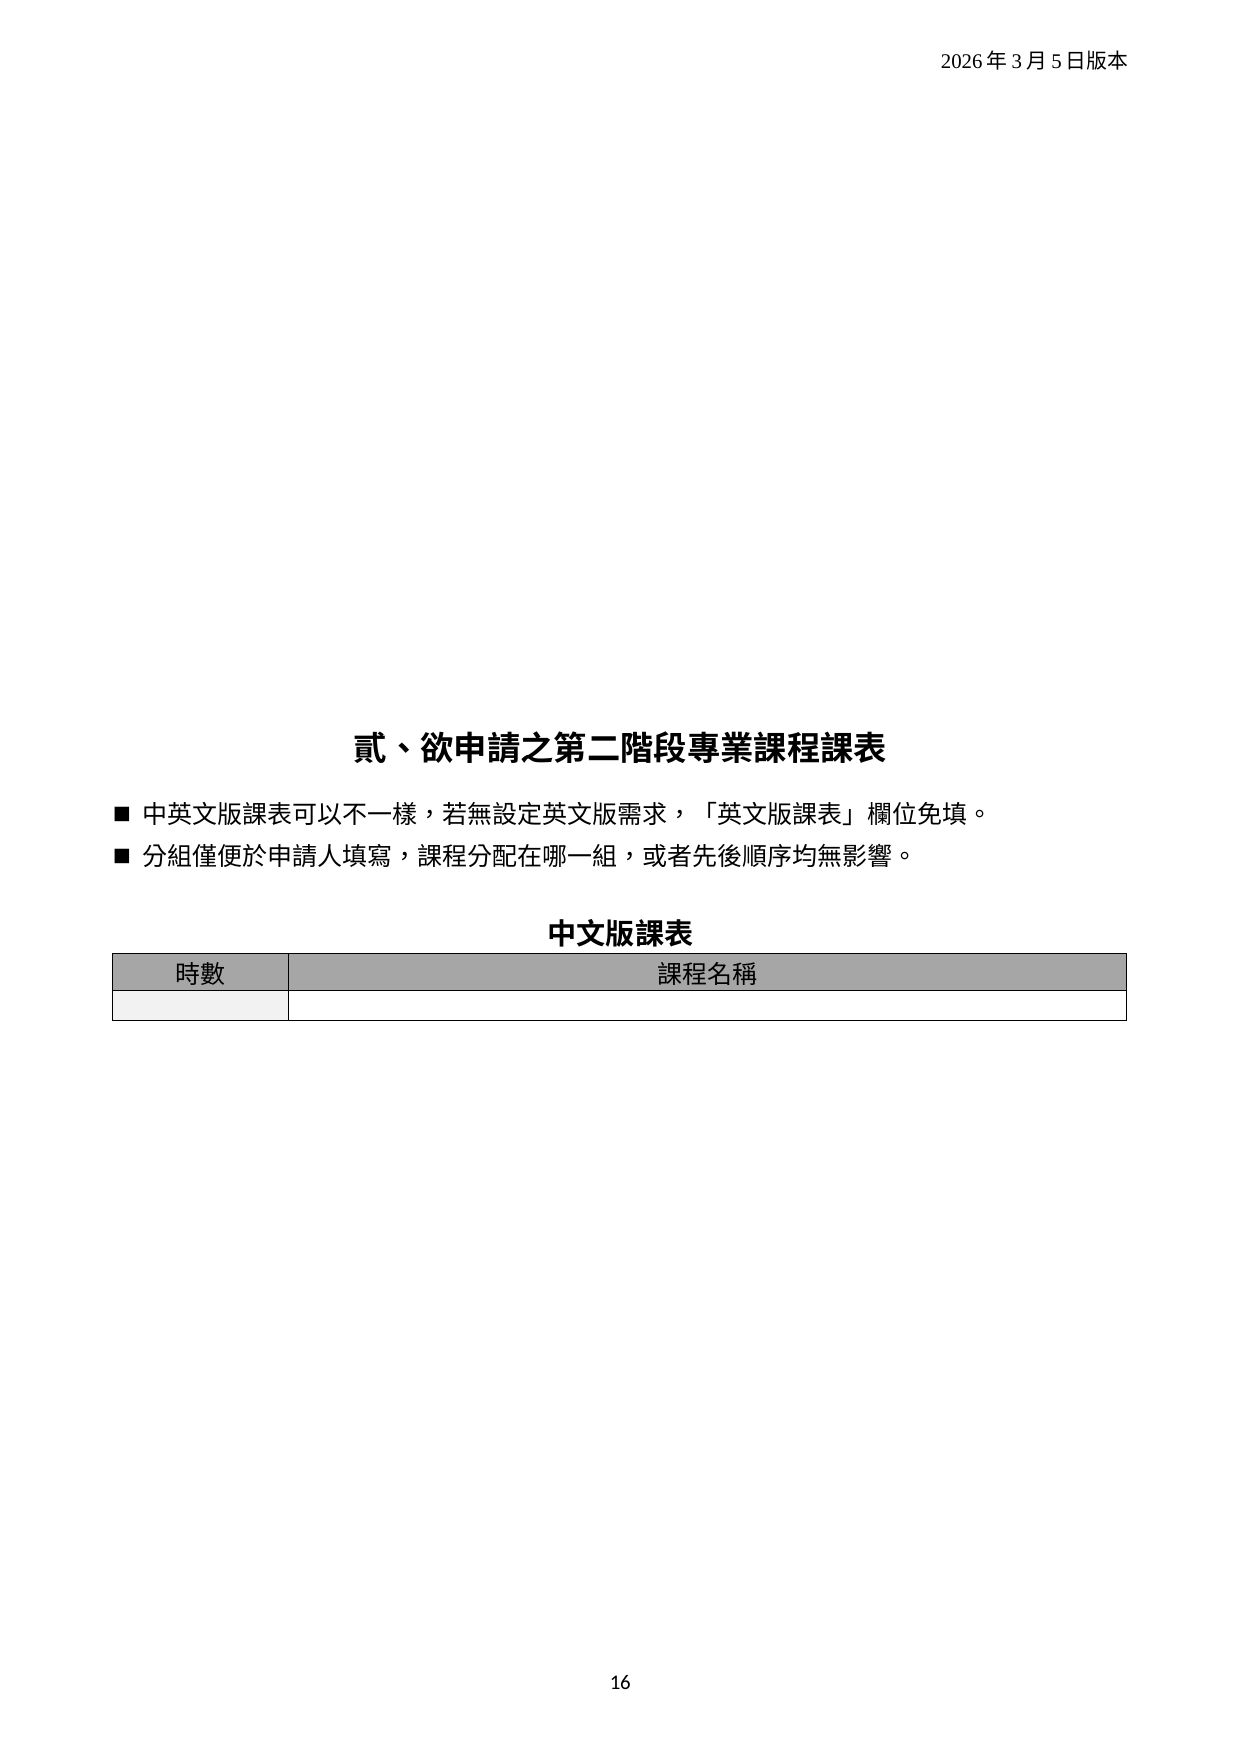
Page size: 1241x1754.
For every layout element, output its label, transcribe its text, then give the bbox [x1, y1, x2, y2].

table_header 時數 [113, 954, 288, 990]
table_cell [289, 991, 1126, 1020]
text 貳、欲申請之第二階段專業課程課表 [112, 722, 1128, 770]
table_cell [113, 991, 288, 1020]
text 中文版課表 [112, 911, 1128, 953]
list 中英文版課表可以不一樣，若無設定英文版需求，「英文版課表」欄位免填。 [112, 794, 1128, 831]
table_header 課程名稱 [289, 954, 1126, 990]
list 分組僅便於申請人填寫，課程分配在哪一組，或者先後順序均無影響。 [112, 836, 1128, 872]
